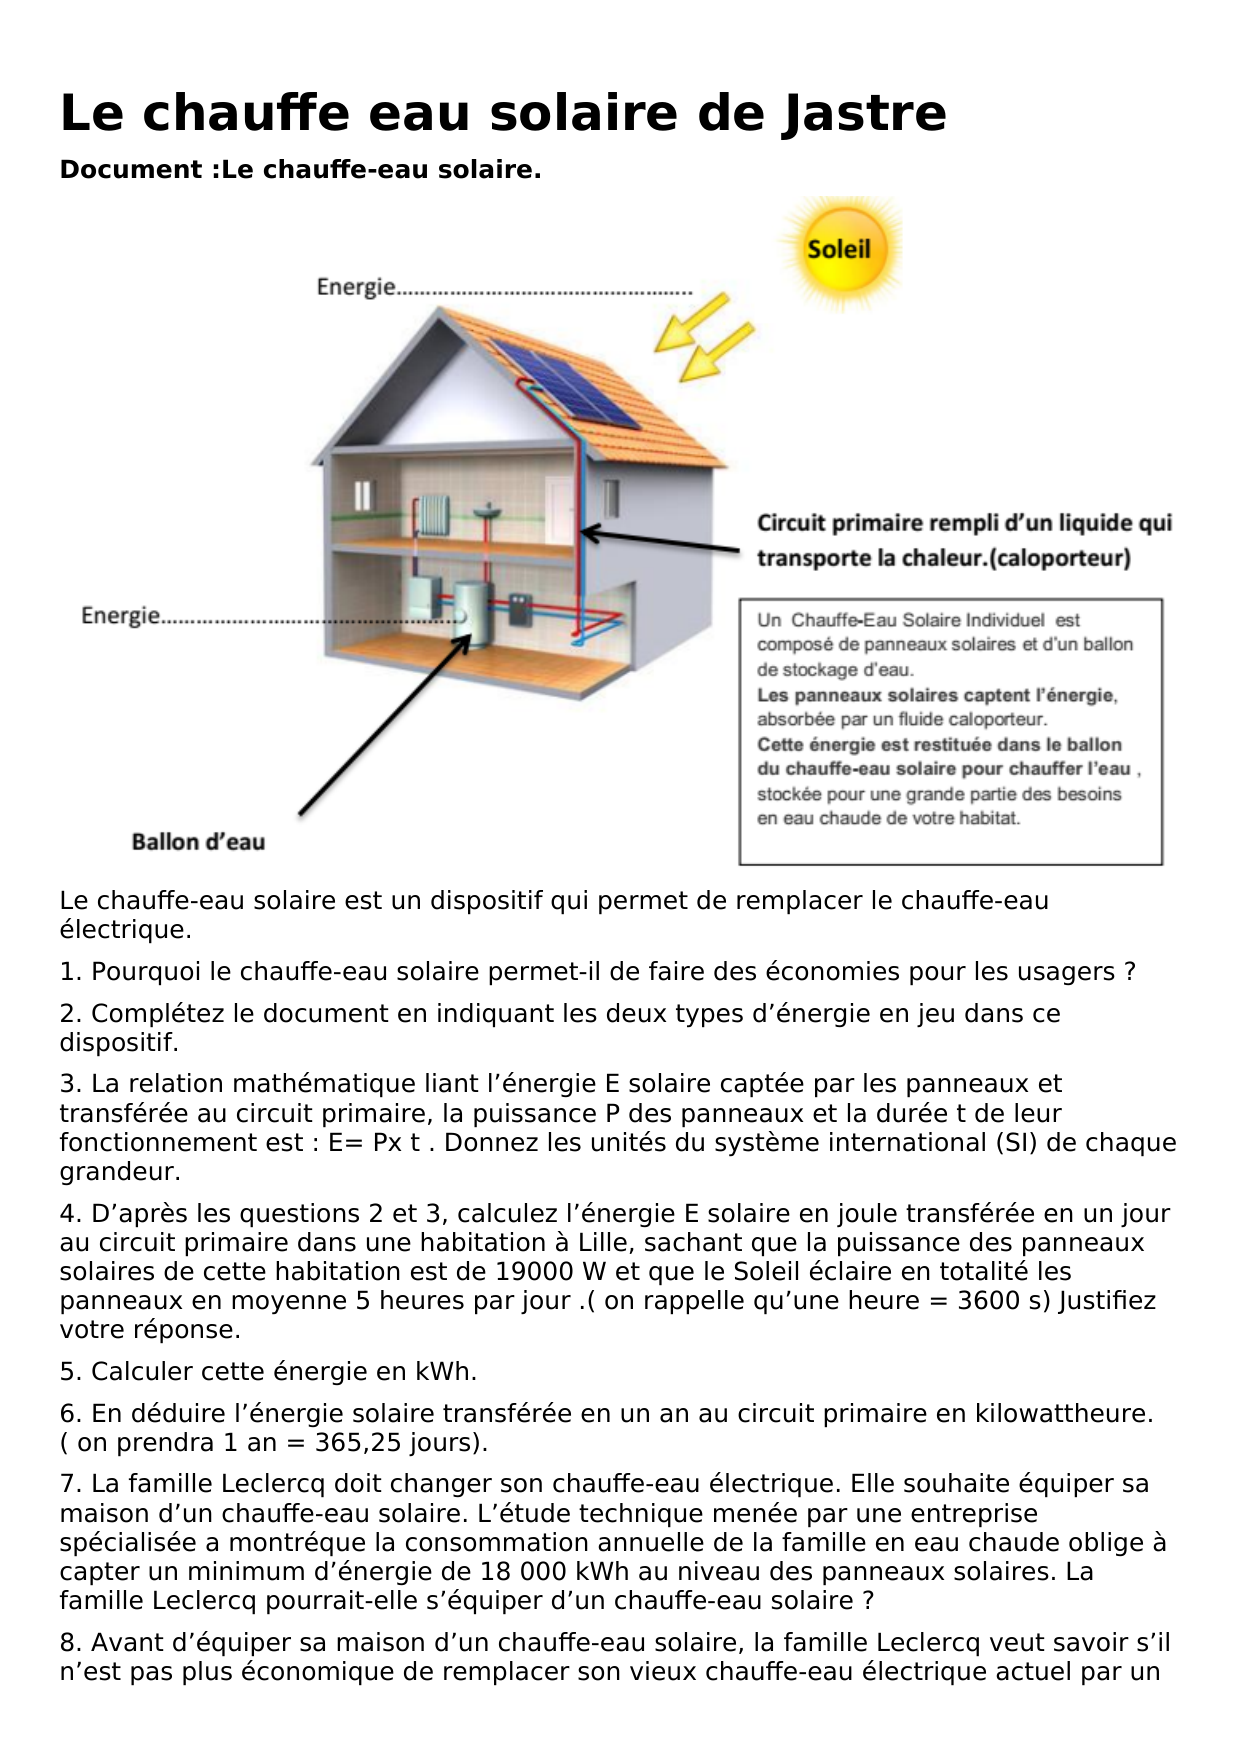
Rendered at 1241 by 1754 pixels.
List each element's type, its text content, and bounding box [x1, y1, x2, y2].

subtitle Le chauffe eau solaire de Jastre [59, 84, 1181, 142]
text 8. Avant d’équiper sa maison d’un chauffe-eau solaire, la famille Leclercq veut savoir s’il n’est pas plus économique de remplacer son vieux chauffe-eau électrique actuel par un [59, 1628, 1181, 1686]
text 2. Complétez le document en indiquant les deux types d’énergie en jeu dans ce dispositif. [59, 999, 1181, 1057]
text 7. La famille Leclercq doit changer son chauffe-eau électrique. Elle souhaite équiper sa maison d’un chauffe-eau solaire. L’étude technique menée par une entreprise spécialisée a montréque la consommation annuelle de la famille en eau chaude oblige à capter un minimum d’énergie de 18 000 kWh au niveau des panneaux solaires. La famille Leclercq pourrait-elle s’équiper d’un chauffe-eau solaire ? [59, 1469, 1181, 1615]
text 3. La relation mathématique liant l’énergie E solaire captée par les panneaux et transférée au circuit primaire, la puissance P des panneaux et la durée t de leur fonctionnement est : E= Px t . Donnez les unités du système international (SI) de chaque grandeur. [59, 1069, 1181, 1186]
text Document :Le chauffe-eau solaire. [59, 155, 1181, 184]
text 6. En déduire l’énergie solaire transférée en un an au circuit primaire en kilowattheure. ( on prendra 1 an = 365,25 jours). [59, 1399, 1181, 1457]
text 5. Calculer cette énergie en kWh. [59, 1357, 1181, 1386]
text 4. D’après les questions 2 et 3, calculez l’énergie E solaire en joule transférée en un jour au circuit primaire dans une habitation à Lille, sachant que la puissance des panneaux solaires de cette habitation est de 19000 W et que le Soleil éclaire en totalité les panneaux en moyenne 5 heures par jour .( on rappelle qu’une heure = 3600 s) Justifiez votre réponse. [59, 1199, 1181, 1344]
picture [59, 196, 1182, 874]
text Le chauffe-eau solaire est un dispositif qui permet de remplacer le chauffe-eau électrique. [59, 886, 1181, 944]
text 1. Pourquoi le chauffe-eau solaire permet-il de faire des économies pour les usagers ? [59, 957, 1181, 986]
